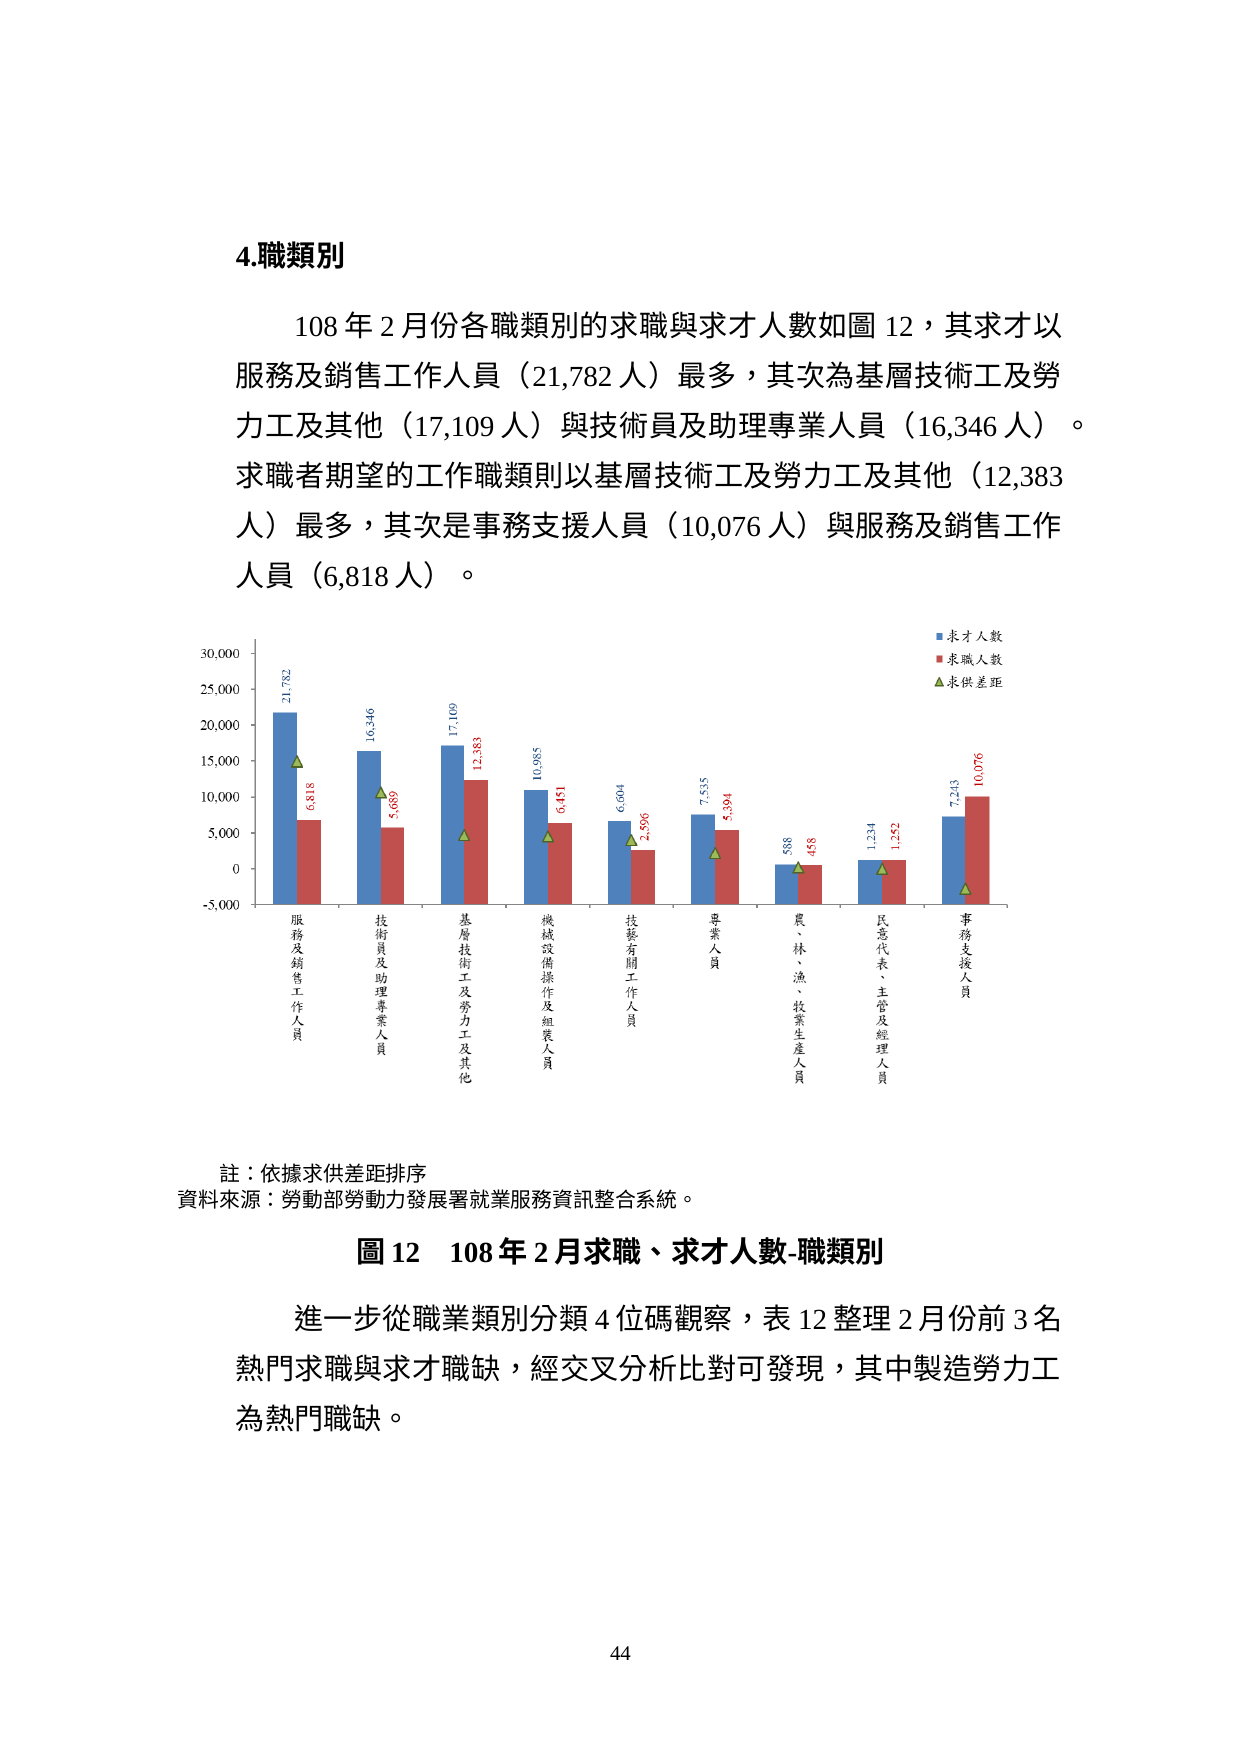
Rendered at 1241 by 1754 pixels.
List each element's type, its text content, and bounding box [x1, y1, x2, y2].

subtitle 4.職類別 [236, 227, 1063, 277]
picture [177, 616, 1064, 1158]
text 註：依據求供差距排序 [177, 1158, 1063, 1187]
text 108年2月份各職類別的求職與求才人數如圖12，其求才以服務及銷售工作人員（21,782人）最多，其次為基層技術工及勞力工及其他（17,109人）與技術員及助理專業人員（16,346人）。求職者期望的工作職類則以基層技術工及勞力工及其他（12,383人）最多，其次是事務支援人員（10,076人）與服務及銷售工作人員（6,818人）。 [236, 296, 1063, 596]
text 進一步從職業類別分類4位碼觀察，表12整理2月份前3名熱門求職與求才職缺，經交叉分析比對可發現，其中製造勞力工為熱門職缺。 [236, 1289, 1063, 1439]
text 圖12 108年2月求職、求才人數-職類別 [177, 1232, 1063, 1270]
text 資料來源：勞動部勞動力發展署就業服務資訊整合系統。 [177, 1187, 1063, 1212]
